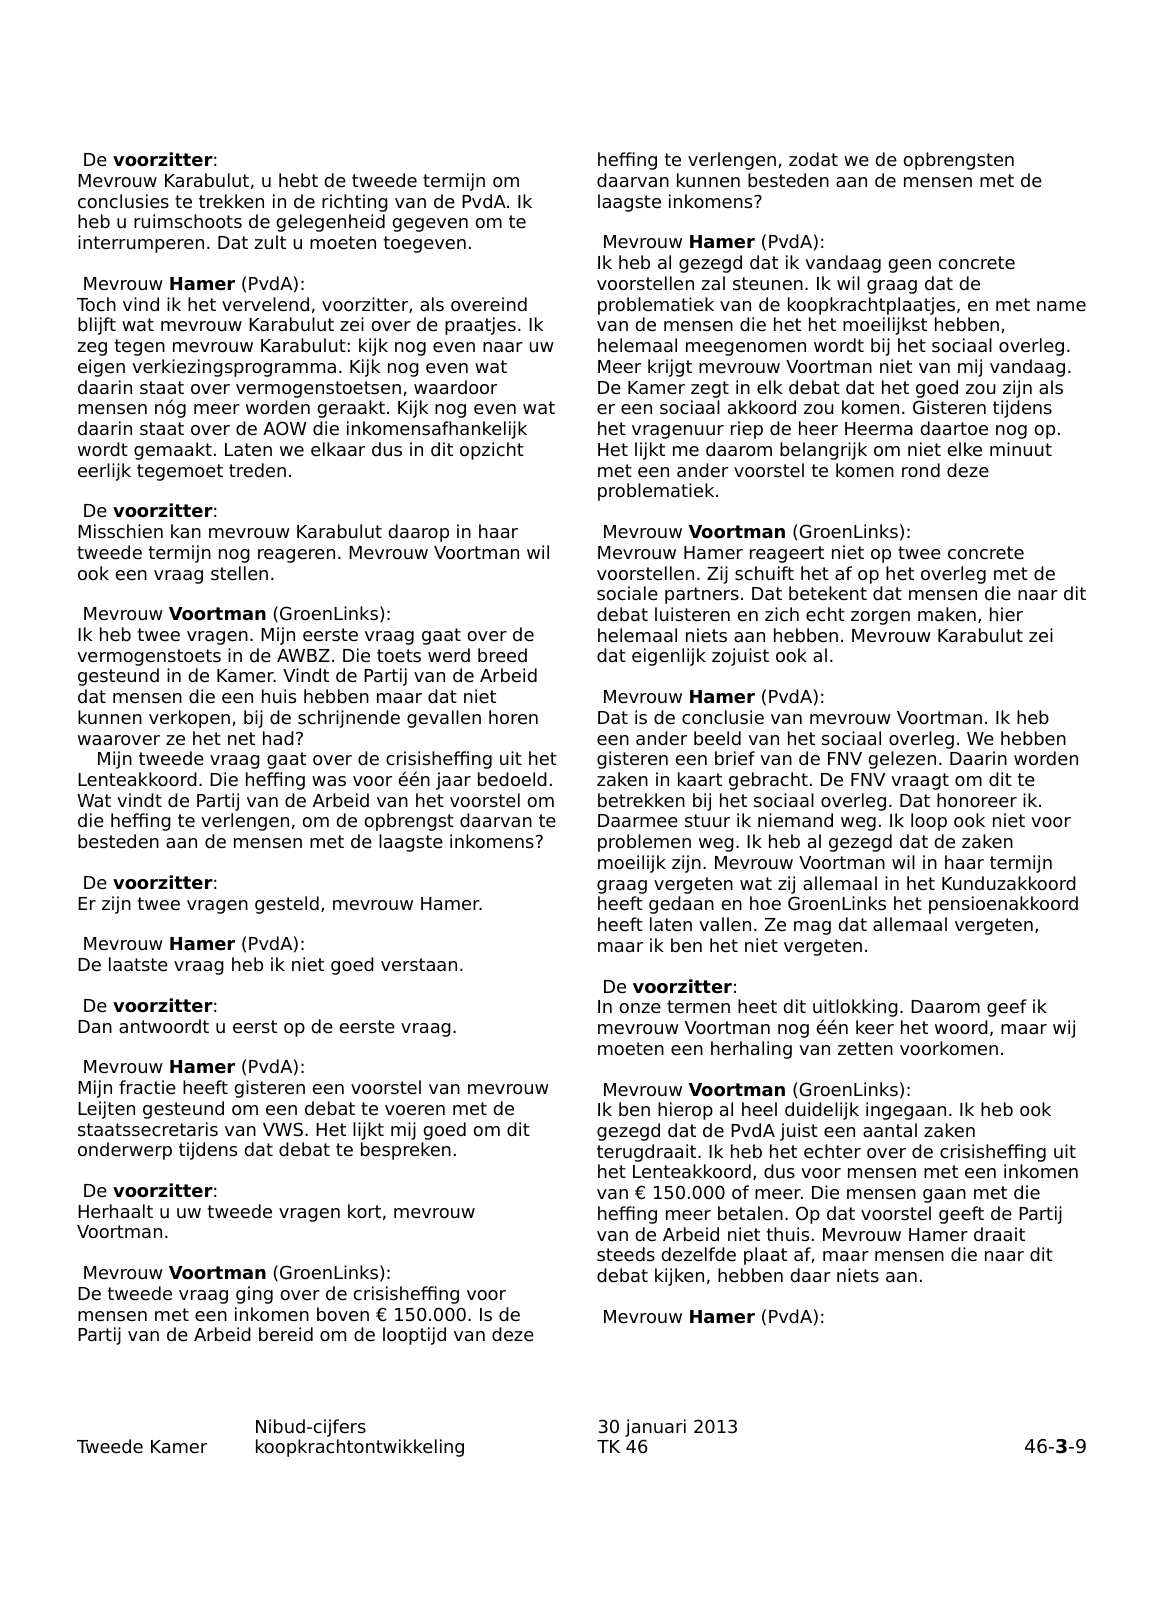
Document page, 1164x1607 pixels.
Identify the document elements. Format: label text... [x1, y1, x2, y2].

text Mevrouw Hamer (PvdA): [596, 232, 1087, 253]
text Ik heb al gezegd dat ik vandaag geen concrete voorstellen zal steunen. Ik wil graag dat de problematiek van de koopkrachtplaatjes, en met name van de mensen die het het moeilijkst hebben, helemaal meegenomen wordt bij het sociaal overleg. Meer krijgt mevrouw Voortman niet van mij vandaag. De Kamer zegt in elk debat dat het goed zou zijn als er een sociaal akkoord zou komen. Gisteren tijdens het vragenuur riep de heer Heerma daartoe nog op. Het lijkt me daarom belangrijk om niet elke minuut met een ander voorstel te komen rond deze problematiek. [596, 253, 1087, 502]
text De tweede vraag ging over de crisisheffing voor mensen met een inkomen boven € 150.000. Is de Partij van de Arbeid bereid om de looptijd van deze [77, 1284, 567, 1346]
text Mevrouw Voortman (GroenLinks): [77, 604, 567, 625]
text Mevrouw Voortman (GroenLinks): [77, 1263, 567, 1284]
text Toch vind ik het vervelend, voorzitter, als overeind blijft wat mevrouw Karabulut zei over de praatjes. Ik zeg tegen mevrouw Karabulut: kijk nog even naar uw eigen verkiezingsprogramma. Kijk nog even wat daarin staat over vermogenstoetsen, waardoor mensen nóg meer worden geraakt. Kijk nog even wat daarin staat over de AOW die inkomensafhankelijk wordt gemaakt. Laten we elkaar dus in dit opzicht eerlijk tegemoet treden. [77, 294, 567, 481]
text Er zijn twee vragen gesteld, mevrouw Hamer. [77, 893, 567, 914]
text Ik ben hierop al heel duidelijk ingegaan. Ik heb ook gezegd dat de PvdA juist een aantal zaken terugdraait. Ik heb het echter over de crisisheffing uit het Lenteakkoord, dus voor mensen met een inkomen van € 150.000 of meer. Die mensen gaan met die heffing meer betalen. Op dat voorstel geeft de Partij van de Arbeid niet thuis. Mevrouw Hamer draait steeds dezelfde plaat af, maar mensen die naar dit debat kijken, hebben daar niets aan. [596, 1100, 1087, 1287]
text De voorzitter: [77, 501, 567, 522]
text De laatste vraag heb ik niet goed verstaan. [77, 955, 567, 976]
text Mevrouw Hamer (PvdA): [596, 1307, 1087, 1327]
text De voorzitter: [77, 996, 567, 1016]
text Mijn fractie heeft gisteren een voorstel van mevrouw Leijten gesteund om een debat te voeren met de staatssecretaris van VWS. Het lijkt mij goed om dit onderwerp tijdens dat debat te bespreken. [77, 1078, 567, 1161]
text De voorzitter: [77, 873, 567, 893]
text Misschien kan mevrouw Karabulut daarop in haar tweede termijn nog reageren. Mevrouw Voortman wil ook een vraag stellen. [77, 522, 567, 584]
text De voorzitter: [77, 150, 567, 171]
text Mevrouw Hamer (PvdA): [77, 934, 567, 955]
text Mevrouw Hamer (PvdA): [596, 687, 1087, 708]
text Mevrouw Voortman (GroenLinks): [596, 1079, 1087, 1100]
text Mevrouw Voortman (GroenLinks): [596, 522, 1087, 543]
text Dat is de conclusie van mevrouw Voortman. Ik heb een ander beeld van het sociaal overleg. We hebben gisteren een brief van de FNV gelezen. Daarin worden zaken in kaart gebracht. De FNV vraagt om dit te betrekken bij het sociaal overleg. Dat honoreer ik. Daarmee stuur ik niemand weg. Ik loop ook niet voor problemen weg. Ik heb al gezegd dat de zaken moeilijk zijn. Mevrouw Voortman wil in haar termijn graag vergeten wat zij allemaal in het Kunduzakkoord heeft gedaan en hoe GroenLinks het pensioenakkoord heeft laten vallen. Ze mag dat allemaal vergeten, maar ik ben het niet vergeten. [596, 708, 1087, 956]
text Ik heb twee vragen. Mijn eerste vraag gaat over de vermogenstoets in de AWBZ. Die toets werd breed gesteund in de Kamer. Vindt de Partij van de Arbeid dat mensen die een huis hebben maar dat niet kunnen verkopen, bij de schrijnende gevallen horen waarover ze het net had? [77, 625, 567, 749]
text Mevrouw Hamer (PvdA): [77, 274, 567, 294]
text Mijn tweede vraag gaat over de crisisheffing uit het Lenteakkoord. Die heffing was voor één jaar bedoeld. Wat vindt de Partij van de Arbeid van het voorstel om die heffing te verlengen, om de opbrengst daarvan te besteden aan de mensen met de laagste inkomens? [77, 749, 567, 853]
text De voorzitter: [596, 976, 1087, 997]
text Mevrouw Hamer (PvdA): [77, 1057, 567, 1078]
text In onze termen heet dit uitlokking. Daarom geef ik mevrouw Voortman nog één keer het woord, maar wij moeten een herhaling van zetten voorkomen. [596, 997, 1087, 1059]
text Herhaalt u uw tweede vragen kort, mevrouw Voortman. [77, 1202, 567, 1243]
text Mevrouw Hamer reageert niet op twee concrete voorstellen. Zij schuift het af op het overleg met de sociale partners. Dat betekent dat mensen die naar dit debat luisteren en zich echt zorgen maken, hier helemaal niets aan hebben. Mevrouw Karabulut zei dat eigenlijk zojuist ook al. [596, 543, 1087, 667]
text heffing te verlengen, zodat we de opbrengsten daarvan kunnen besteden aan de mensen met de laagste inkomens? [596, 150, 1087, 212]
text Dan antwoordt u eerst op de eerste vraag. [77, 1016, 567, 1037]
text Mevrouw Karabulut, u hebt de tweede termijn om conclusies te trekken in de richting van de PvdA. Ik heb u ruimschoots de gelegenheid gegeven om te interrumperen. Dat zult u moeten toegeven. [77, 171, 567, 254]
text De voorzitter: [77, 1181, 567, 1202]
